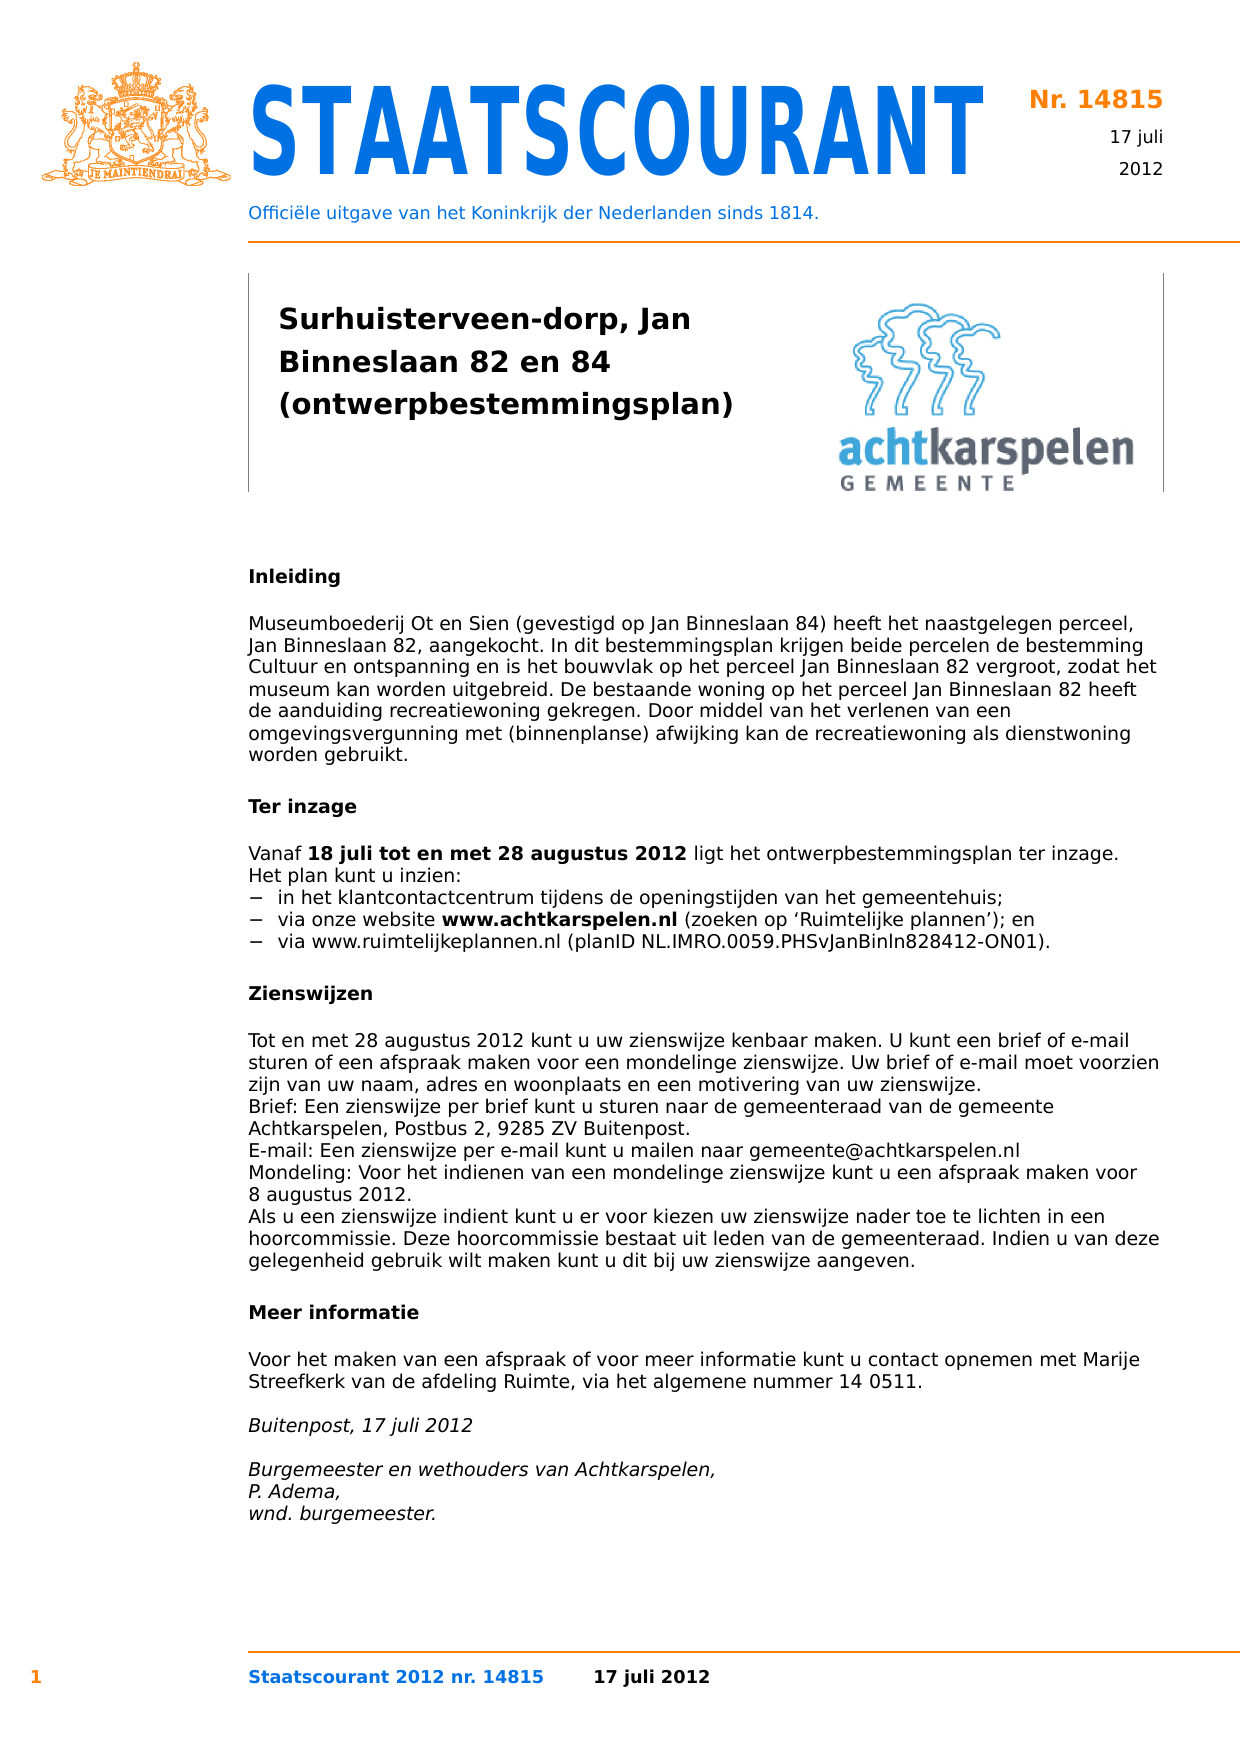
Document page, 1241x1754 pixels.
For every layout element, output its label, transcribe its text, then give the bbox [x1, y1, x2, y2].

subtitle Inleiding [248, 566, 1163, 587]
subtitle Meer informatie [248, 1302, 1163, 1324]
text E-mail: Een zienswijze per e-mail kunt u mailen naar gemeente@achtkarspelen.nl [248, 1140, 1163, 1162]
text Brief: Een zienswijze per brief kunt u sturen naar de gemeenteraad van de gemeente Achtkarspelen, Postbus 2, 9285 ZV Buitenpost. [248, 1096, 1163, 1140]
table_cell 17 juli [998, 121, 1240, 153]
text Het plan kunt u inzien: [248, 865, 1163, 887]
text − in het klantcontactcentrum tijdens de openingstijden van het gemeentehuis; [248, 887, 1163, 909]
picture [41, 62, 231, 186]
table_header [25, 62, 248, 241]
text Tot en met 28 augustus 2012 kunt u uw zienswijze kenbaar maken. U kunt een brief of e-mail sturen of een afspraak maken voor een mondelinge zienswijze. Uw brief of e-mail moet voorzien zijn van uw naam, adres en woonplaats en een motivering van uw zienswijze. [248, 1030, 1163, 1096]
text − via onze website www.achtkarspelen.nl (zoeken op ‘Ruimtelijke plannen’); en [248, 909, 1163, 931]
text Als u een zienswijze indient kunt u er voor kiezen uw zienswijze nader toe te lichten in een hoorcommissie. Deze hoorcommissie bestaat uit leden van de gemeenteraad. Indien u van deze gelegenheid gebruik wilt maken kunt u dit bij uw zienswijze aangeven. [248, 1206, 1163, 1272]
text Burgemeester en wethouders van Achtkarspelen, P. Adema, wnd. burgemeester. [248, 1459, 1163, 1524]
subtitle Surhuisterveen-dorp, Jan Binneslaan 82 en 84 (ontwerpbestemmingsplan) [249, 273, 1163, 492]
table_cell 2012 [998, 153, 1240, 203]
picture [838, 302, 1134, 492]
subtitle Ter inzage [248, 796, 1163, 818]
text Mondeling: Voor het indienen van een mondelinge zienswijze kunt u een afspraak maken voor 8 augustus 2012. [248, 1162, 1163, 1206]
text Museumboederij Ot en Sien (gevestigd op Jan Binneslaan 84) heeft het naastgelegen perceel, Jan Binneslaan 82, aangekocht. In dit bestemmingsplan krijgen beide percelen de bestemming Cultuur en ontspanning en is het bouwvlak op het perceel Jan Binneslaan 82 vergroot, zodat het museum kan worden uitgebreid. De bestaande woning op het perceel Jan Binneslaan 82 heeft de aanduiding recreatiewoning gekregen. Door middel van het verlenen van een omgevingsvergunning met (binnenplanse) afwijking kan de recreatiewoning als dienstwoning worden gebruikt. [248, 612, 1163, 766]
table_header STAATSCOURANT [248, 62, 998, 203]
text Buitenpost, 17 juli 2012 [248, 1415, 1163, 1437]
text Voor het maken van een afspraak of voor meer informatie kunt u contact opnemen met Marije Streefkerk van de afdeling Ruimte, via het algemene nummer 14 0511. [248, 1349, 1163, 1393]
table_cell Officiële uitgave van het Koninkrijk der Nederlanden sinds 1814. [248, 203, 1240, 241]
text Vanaf 18 juli tot en met 28 augustus 2012 ligt het ontwerpbestemmingsplan ter inzage. [248, 843, 1163, 865]
subtitle Zienswijzen [248, 983, 1163, 1005]
text − via www.ruimtelijkeplannen.nl (planID NL.IMRO.0059.PHSvJanBinln828412-ON01). [248, 931, 1163, 953]
table_header Nr. 14815 [998, 62, 1240, 121]
